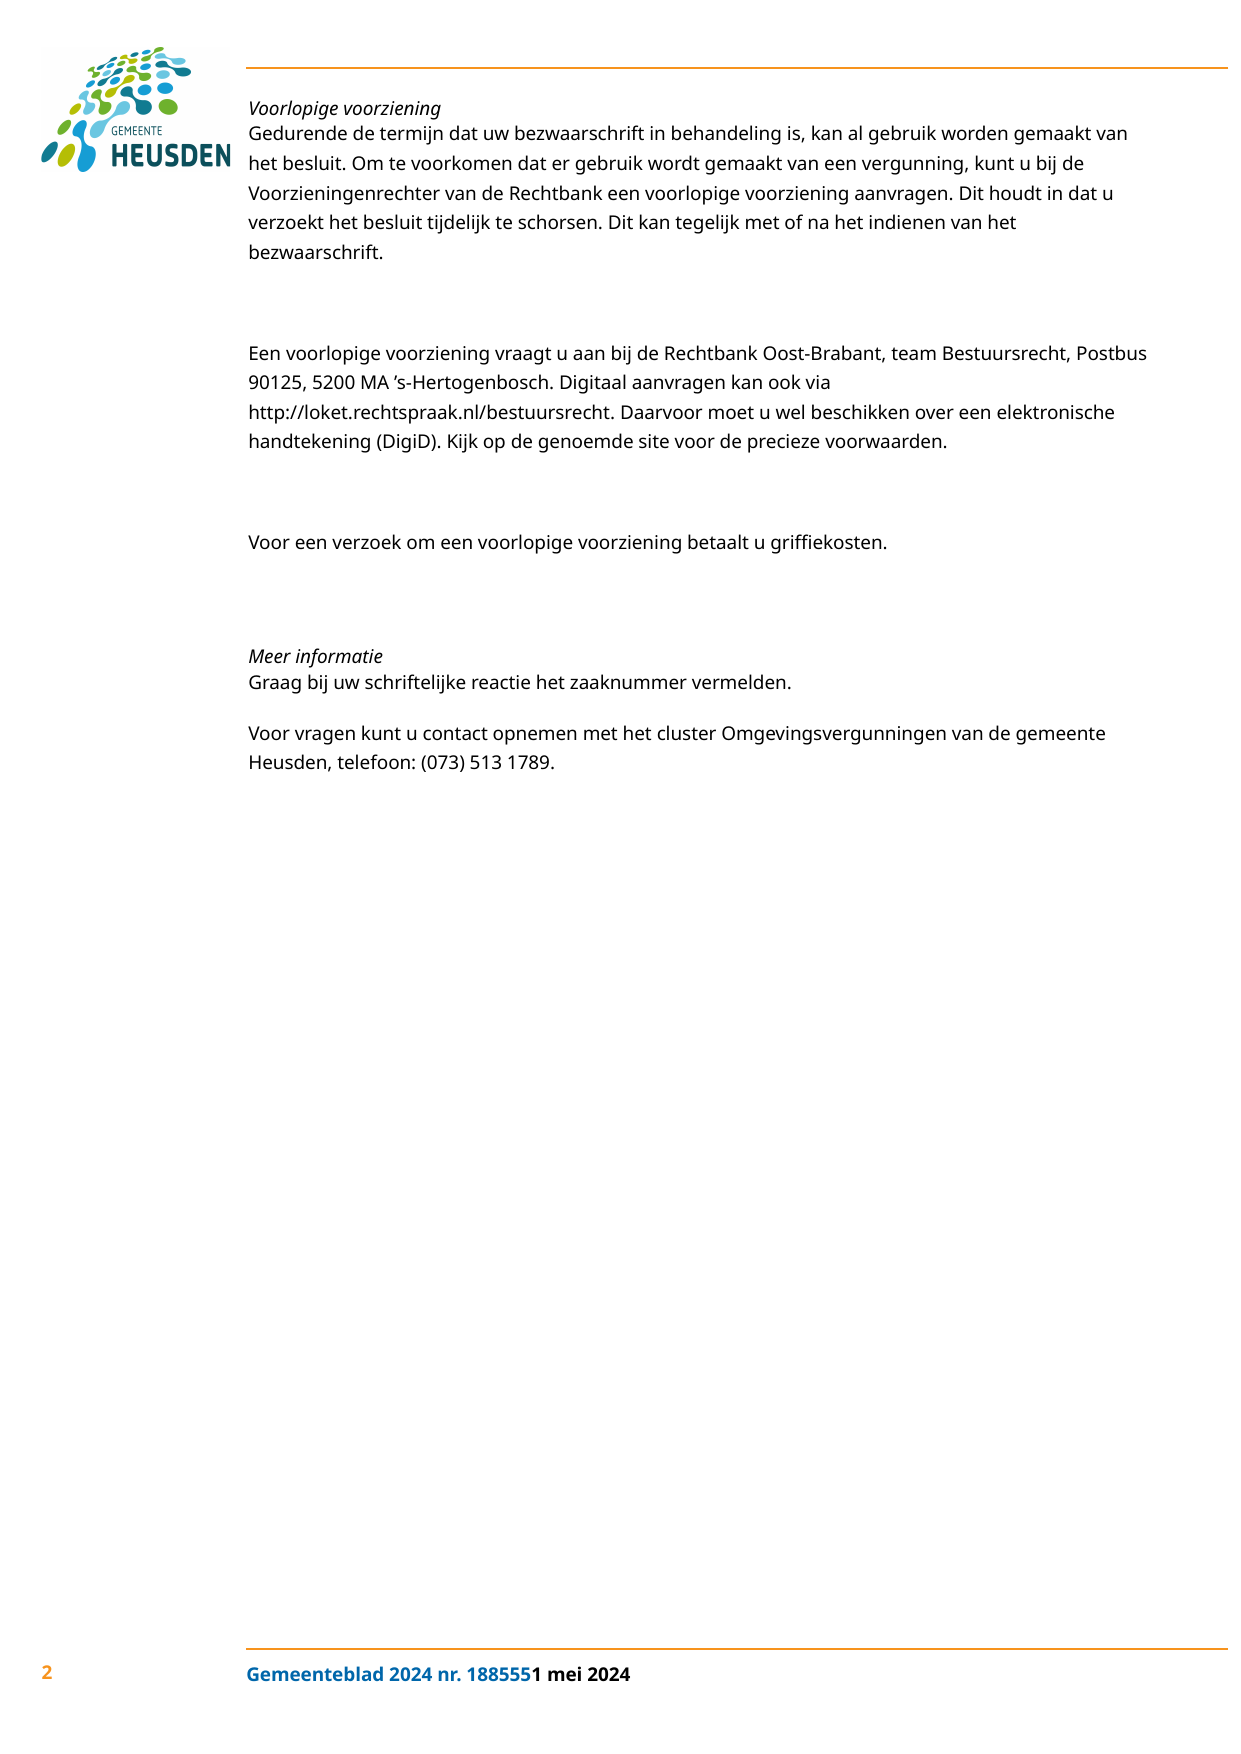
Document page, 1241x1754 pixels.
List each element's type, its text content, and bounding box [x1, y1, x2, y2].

text Gedurende de termijn dat uw bezwaarschrift in behandeling is, kan al gebruik worden gemaakt van het besluit. Om te voorkomen dat er gebruik wordt gemaakt van een vergunning, kunt u bij de Voorzieningenrechter van de Rechtbank een voorlopige voorziening aanvragen. Dit houdt in dat u verzoekt het besluit tijdelijk te schorsen. Dit kan tegelijk met of na het indienen van het bezwaarschrift. [248, 121, 1152, 264]
text Graag bij uw schriftelijke reactie het zaaknummer vermelden. [248, 669, 1152, 695]
text Meer informatie [248, 644, 1152, 669]
text Voor vragen kunt u contact opnemen met het cluster Omgevingsvergunningen van de gemeente Heusden, telefoon: (073) 513 1789. [248, 720, 1152, 775]
text Een voorlopige voorziening vraagt u aan bij de Rechtbank Oost-Brabant, team Bestuursrecht, Postbus 90125, 5200 MA ’s-Hertogenbosch. Digitaal aanvragen kan ook via http://loket.rechtspraak.nl/bestuursrecht. Daarvoor moet u wel beschikken over een elektronische handtekening (DigiD). Kijk op de genoemde site voor de precieze voorwaarden. [248, 340, 1152, 454]
text Voor een verzoek om een voorlopige voorziening betaalt u griffiekosten. [248, 529, 1152, 555]
text Voorlopige voorziening [248, 95, 1152, 121]
picture [41, 47, 231, 172]
